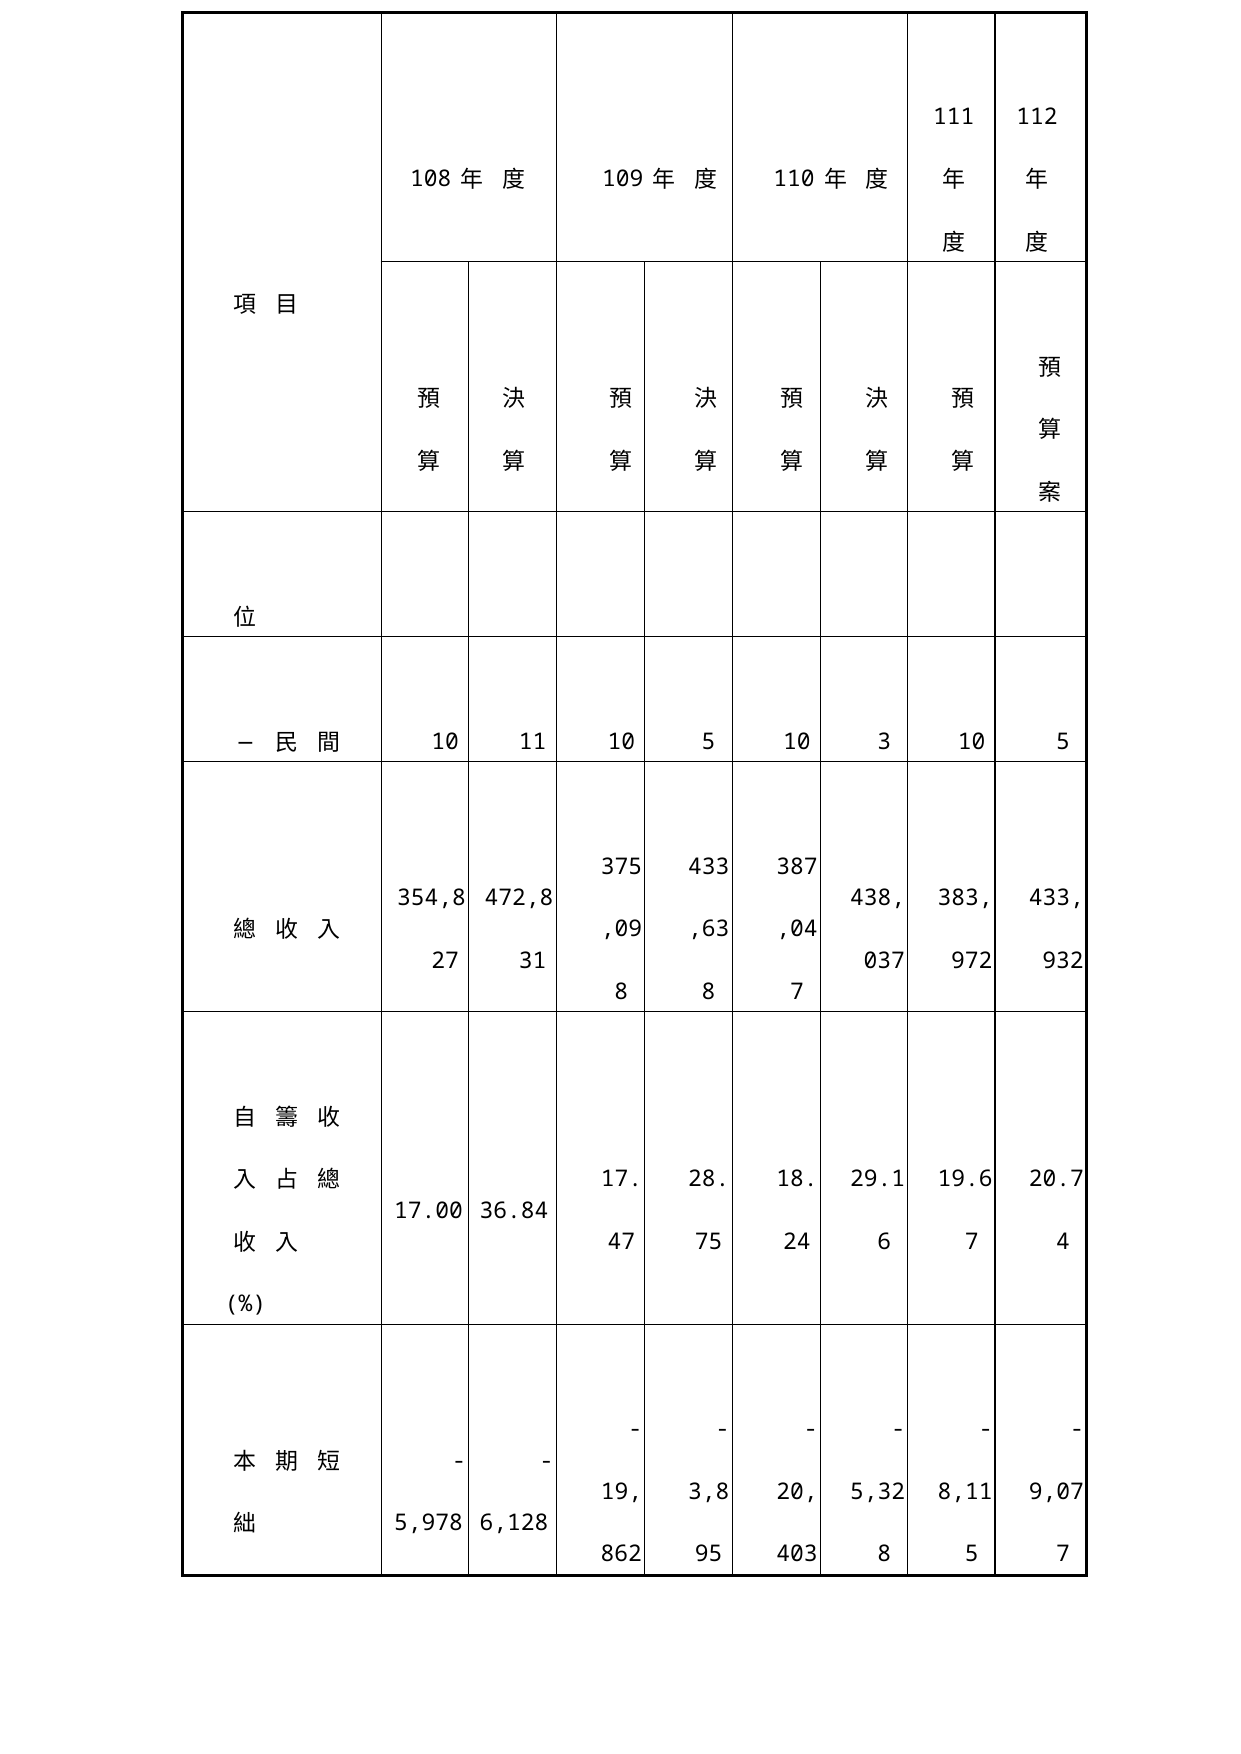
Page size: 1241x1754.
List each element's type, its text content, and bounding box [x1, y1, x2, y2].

table_cell 預算 [908, 262, 994, 511]
table_cell 11 [469, 637, 556, 761]
table_cell -3,895 [645, 1325, 732, 1574]
table_cell 19.67 [908, 1012, 994, 1324]
table_cell 本期短絀 [184, 1325, 381, 1574]
table_cell -5,328 [821, 1325, 907, 1574]
table_cell 3 [821, 637, 907, 761]
table_cell 438,037 [821, 762, 907, 1011]
table_cell 預算 [733, 262, 820, 511]
table_cell 自籌收入占總收入 (%) [184, 1012, 381, 1324]
table_cell —民間 [184, 637, 381, 761]
table_cell 10 [557, 637, 644, 761]
table_cell 預算 [382, 262, 468, 511]
table_cell 17.00 [382, 1012, 468, 1324]
table_cell -8,115 [908, 1325, 994, 1574]
table_cell 36.84 [469, 1012, 556, 1324]
table_cell 375,098 [557, 762, 644, 1011]
table_cell [821, 512, 907, 636]
table_cell 29.16 [821, 1012, 907, 1324]
table_cell 383,972 [908, 762, 994, 1011]
table_cell [733, 512, 820, 636]
table_cell 位 [184, 512, 381, 636]
table_cell 18.24 [733, 1012, 820, 1324]
table_cell 433,638 [645, 762, 732, 1011]
table_cell -9,077 [996, 1325, 1085, 1574]
table_cell -6,128 [469, 1325, 556, 1574]
table_header 110年度 [733, 14, 907, 261]
table_cell -20,403 [733, 1325, 820, 1574]
table_cell [557, 512, 644, 636]
table_cell 總收入 [184, 762, 381, 1011]
table_cell 20.74 [996, 1012, 1085, 1324]
table_cell 17.47 [557, 1012, 644, 1324]
table_cell [908, 512, 994, 636]
table_cell 387,047 [733, 762, 820, 1011]
table_cell [469, 512, 556, 636]
table_header 111年度 [908, 14, 994, 261]
table_cell 28.75 [645, 1012, 732, 1324]
table_header 109年度 [557, 14, 732, 261]
table_cell 預算 [557, 262, 644, 511]
table_header 108年度 [382, 14, 556, 261]
table_cell [645, 512, 732, 636]
table_header 項目 [184, 14, 381, 511]
table_cell 決算 [469, 262, 556, 511]
table_cell 433,932 [996, 762, 1085, 1011]
table_cell 預算案 [996, 262, 1085, 511]
table_cell [996, 512, 1085, 636]
table_cell 10 [382, 637, 468, 761]
table_header 112年度 [996, 14, 1085, 261]
table_cell -19,862 [557, 1325, 644, 1574]
table_cell [382, 512, 468, 636]
table_cell 354,827 [382, 762, 468, 1011]
table_cell 10 [908, 637, 994, 761]
table_cell 5 [645, 637, 732, 761]
table_cell -5,978 [382, 1325, 468, 1574]
table_cell 決算 [821, 262, 907, 511]
table_cell 10 [733, 637, 820, 761]
table_cell 決算 [645, 262, 732, 511]
table_cell 5 [996, 637, 1085, 761]
table_cell 472,831 [469, 762, 556, 1011]
